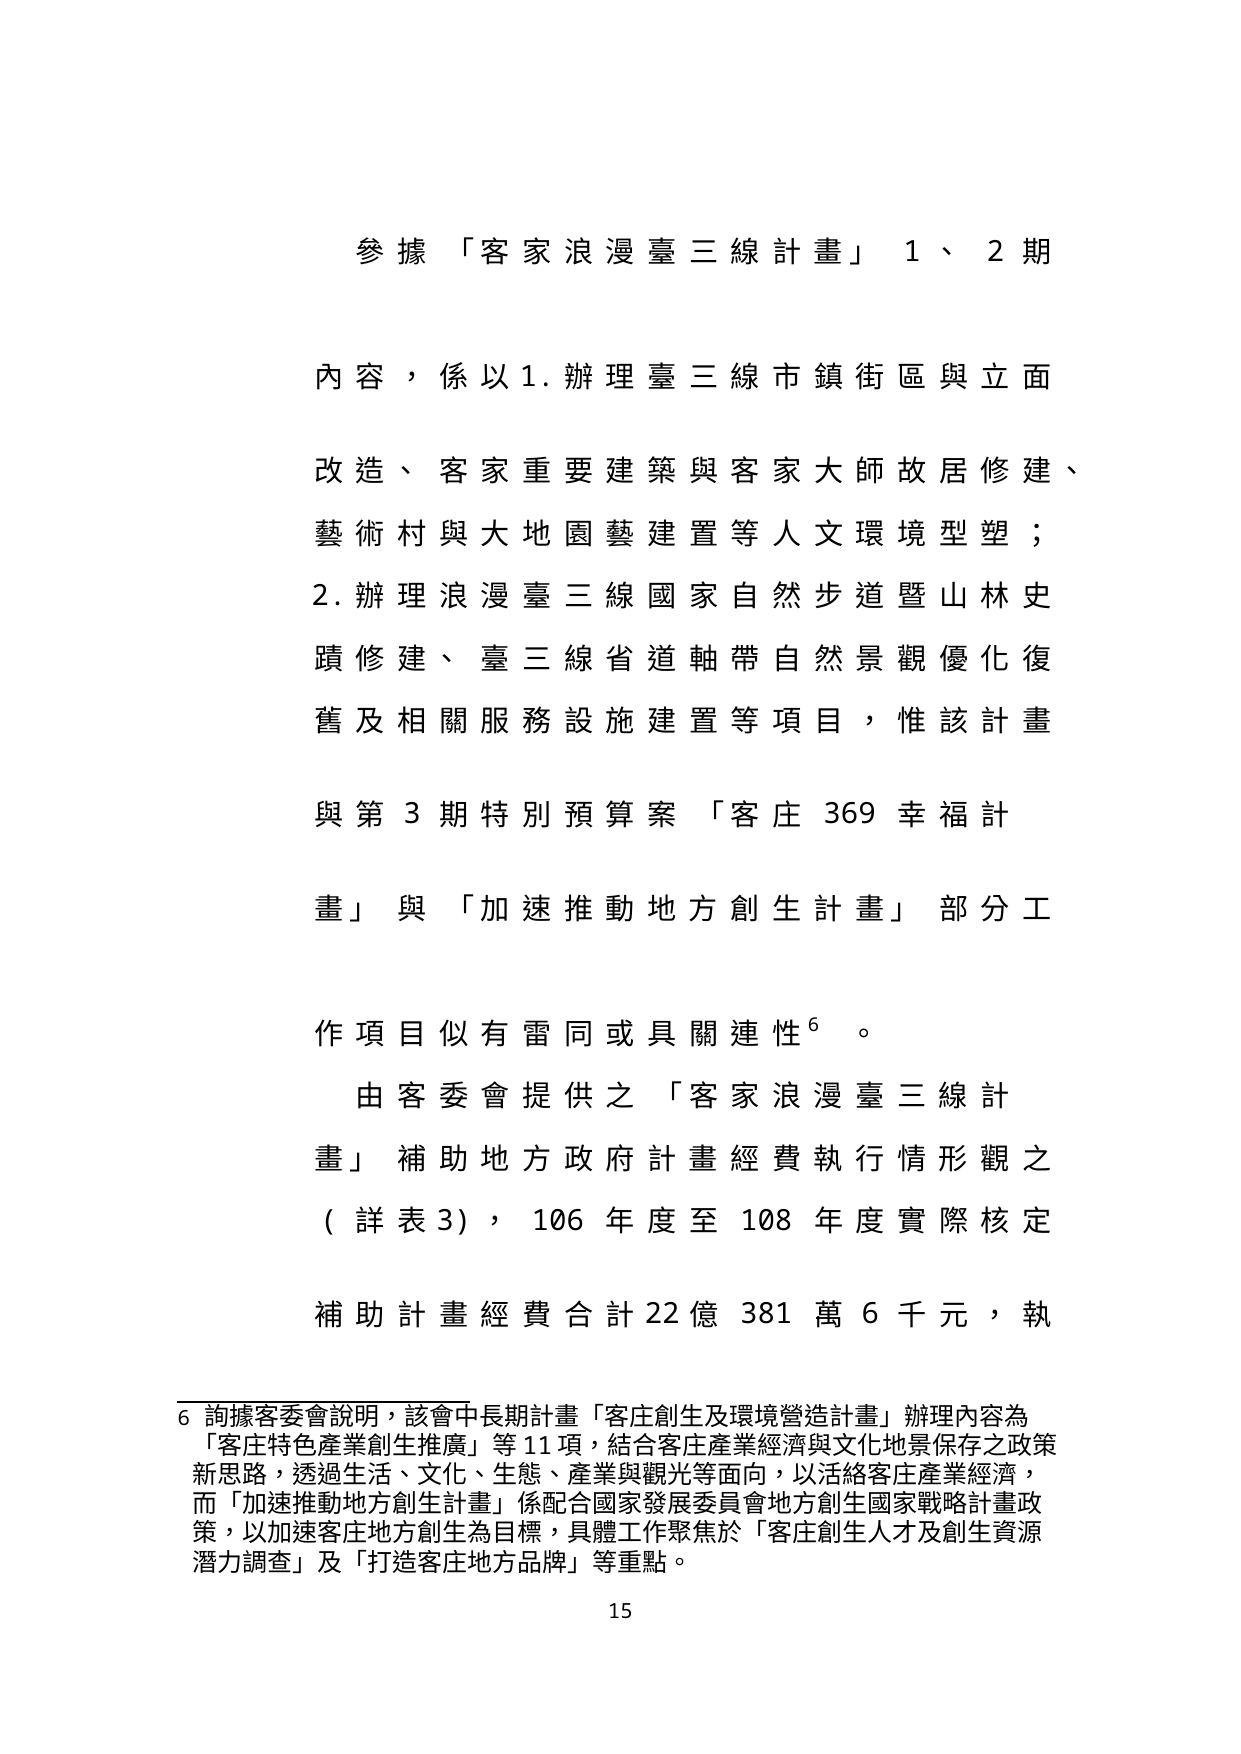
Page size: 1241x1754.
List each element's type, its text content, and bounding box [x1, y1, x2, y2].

text 由客委會提供之「客家浪漫臺三線計畫」補助地方政府計畫經費執行情形觀之(詳表3)，106年度至108年度實際核定補助計畫經費合計22億381萬6千元，執行結果實現數11億6,105萬9千元，已實現率76.56%，應付保留數3億5,545萬1千元，保留比率23.44%，顯示部分工程補助案因地方政府執行中尚未達辦理核銷條件或部分工程預付款廠商施工進度未達核銷標準所致，鑒於客家浪漫臺三線計畫及以往推動之年度客家文化生活及產業環境營造等施政計畫，存有補助地方政府計畫規劃欠當致工程發包多次流標、變更設計、解約等情形，影響整體資源配置。是以，客委會補助地方政府經費允宜注意妥善前置規劃作業並加強監督管考機制，俾資源能有效運用。 [271, 1052, 1058, 1365]
text 詢據客委會說明，該會中長期計畫「客庄創生及環境營造計畫」辦理內容為「客庄特色產業創生推廣」等11項，結合客庄產業經濟與文化地景保存之政策新思路，透過生活、文化、生態、產業與觀光等面向，以活絡客庄產業經濟，而「加速推動地方創生計畫」係配合國家發展委員會地方創生國家戰略計畫政策，以加速客庄地方創生為目標，具體工作聚焦於「客庄創生人才及創生資源潛力調查」及「打造客庄地方品牌」等重點。 [177, 1402, 1063, 1577]
text 參據「客家浪漫臺三線計畫」1、2期內容，係以1.辦理臺三線市鎮街區與立面改造、客家重要建築與客家大師故居修建、藝術村與大地園藝建置等人文環境型塑；2.辦理浪漫臺三線國家自然步道暨山林史蹟修建、臺三線省道軸帶自然景觀優化復舊及相關服務設施建置等項目，惟該計畫與第3期特別預算案「客庄369幸福計畫」與「加速推動地方創生計畫」部分工作項目似有雷同或具關連性。 [271, 177, 1058, 1052]
